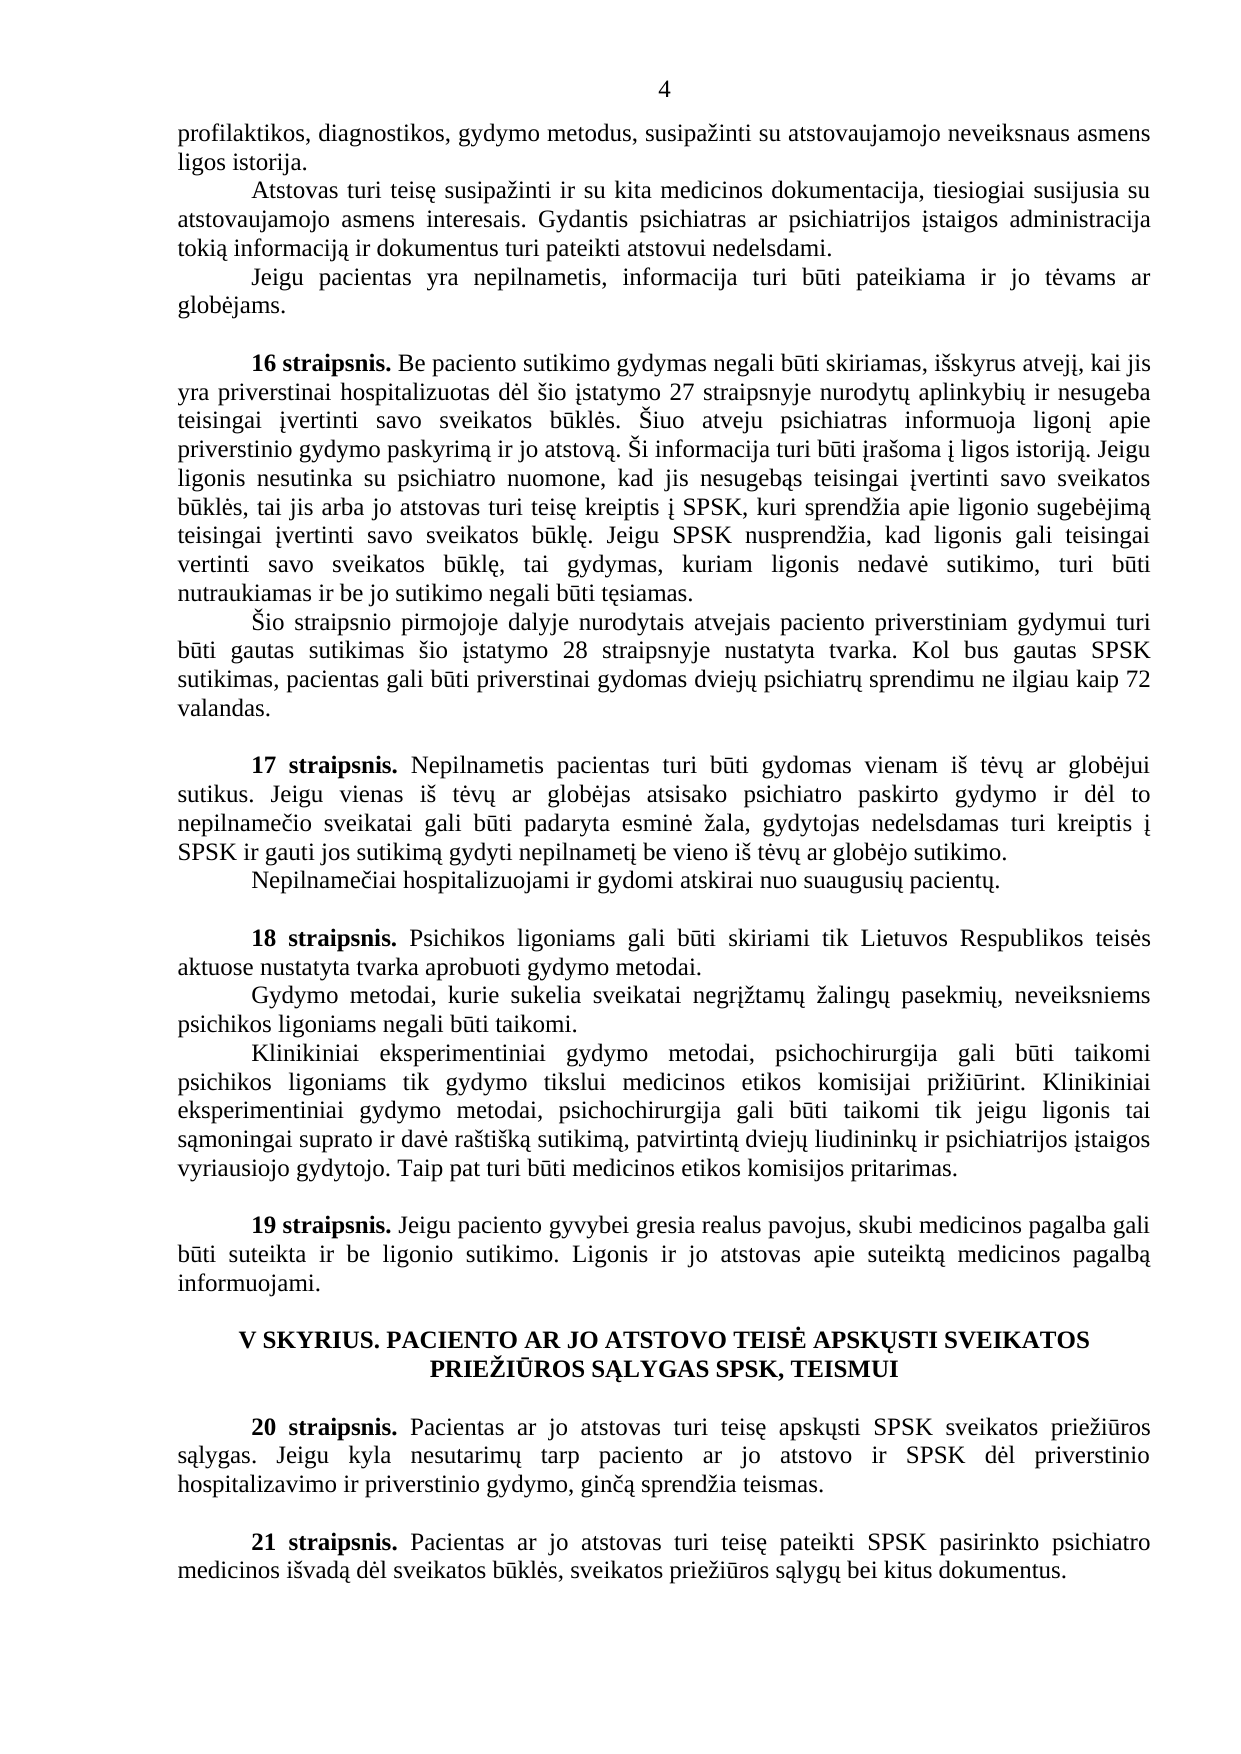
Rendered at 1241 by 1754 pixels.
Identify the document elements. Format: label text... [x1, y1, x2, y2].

text 18 straipsnis. Psichikos ligoniams gali būti skiriami tik Lietuvos Respublikos teisės aktuose nustatyta tvarka aprobuoti gydymo metodai. [177, 923, 1152, 981]
text 19 straipsnis. Jeigu paciento gyvybei gresia realus pavojus, skubi medicinos pagalba gali būti suteikta ir be ligonio sutikimo. Ligonis ir jo atstovas apie suteiktą medicinos pagalbą informuojami. [177, 1211, 1152, 1297]
text Klinikiniai eksperimentiniai gydymo metodai, psichochirurgija gali būti taikomi psichikos ligoniams tik gydymo tikslui medicinos etikos komisijai prižiūrint. Klinikiniai eksperimentiniai gydymo metodai, psichochirurgija gali būti taikomi tik jeigu ligonis tai sąmoningai suprato ir davė raštišką sutikimą, patvirtintą dviejų liudininkų ir psichiatrijos įstaigos vyriausiojo gydytojo. Taip pat turi būti medicinos etikos komisijos pritarimas. [177, 1038, 1152, 1182]
text Šio straipsnio pirmojoje dalyje nurodytais atvejais paciento priverstiniam gydymui turi būti gautas sutikimas šio įstatymo 28 straipsnyje nustatyta tvarka. Kol bus gautas SPSK sutikimas, pacientas gali būti priverstinai gydomas dviejų psichiatrų sprendimu ne ilgiau kaip 72 valandas. [177, 607, 1152, 722]
text Nepilnamečiai hospitalizuojami ir gydomi atskirai nuo suaugusių pacientų. [177, 866, 1152, 894]
text Jeigu pacientas yra nepilnametis, informacija turi būti pateikiama ir jo tėvams ar globėjams. [177, 262, 1152, 319]
text Atstovas turi teisę susipažinti ir su kita medicinos dokumentacija, tiesiogiai susijusia su atstovaujamojo asmens interesais. Gydantis psichiatras ar psichiatrijos įstaigos administracija tokią informaciją ir dokumentus turi pateikti atstovui nedelsdami. [177, 176, 1152, 262]
text 20 straipsnis. Pacientas ar jo atstovas turi teisę apskųsti SPSK sveikatos priežiūros sąlygas. Jeigu kyla nesutarimų tarp paciento ar jo atstovo ir SPSK dėl priverstinio hospitalizavimo ir priverstinio gydymo, ginčą sprendžia teismas. [177, 1412, 1152, 1498]
text V SKYRIUS. PACIENTO AR JO ATSTOVO TEISĖ APSKŲSTI SVEIKATOS PRIEŽIŪROS SĄLYGAS SPSK, TEISMUI [177, 1326, 1152, 1383]
text 17 straipsnis. Nepilnametis pacientas turi būti gydomas vienam iš tėvų ar globėjui sutikus. Jeigu vienas iš tėvų ar globėjas atsisako psichiatro paskirto gydymo ir dėl to nepilnamečio sveikatai gali būti padaryta esminė žala, gydytojas nedelsdamas turi kreiptis į SPSK ir gauti jos sutikimą gydyti nepilnametį be vieno iš tėvų ar globėjo sutikimo. [177, 751, 1152, 866]
text 21 straipsnis. Pacientas ar jo atstovas turi teisę pateikti SPSK pasirinkto psichiatro medicinos išvadą dėl sveikatos būklės, sveikatos priežiūros sąlygų bei kitus dokumentus. [177, 1527, 1152, 1584]
text Gydymo metodai, kurie sukelia sveikatai negrįžtamų žalingų pasekmių, neveiksniems psichikos ligoniams negali būti taikomi. [177, 981, 1152, 1038]
text 16 straipsnis. Be paciento sutikimo gydymas negali būti skiriamas, išskyrus atvejį, kai jis yra priverstinai hospitalizuotas dėl šio įstatymo 27 straipsnyje nurodytų aplinkybių ir nesugeba teisingai įvertinti savo sveikatos būklės. Šiuo atveju psichiatras informuoja ligonį apie priverstinio gydymo paskyrimą ir jo atstovą. Ši informacija turi būti įrašoma į ligos istoriją. Jeigu ligonis nesutinka su psichiatro nuomone, kad jis nesugebąs teisingai įvertinti savo sveikatos būklės, tai jis arba jo atstovas turi teisę kreiptis į SPSK, kuri sprendžia apie ligonio sugebėjimą teisingai įvertinti savo sveikatos būklę. Jeigu SPSK nusprendžia, kad ligonis gali teisingai vertinti savo sveikatos būklę, tai gydymas, kuriam ligonis nedavė sutikimo, turi būti nutraukiamas ir be jo sutikimo negali būti tęsiamas. [177, 348, 1152, 607]
text profilaktikos, diagnostikos, gydymo metodus, susipažinti su atstovaujamojo neveiksnaus asmens ligos istorija. [177, 118, 1152, 176]
